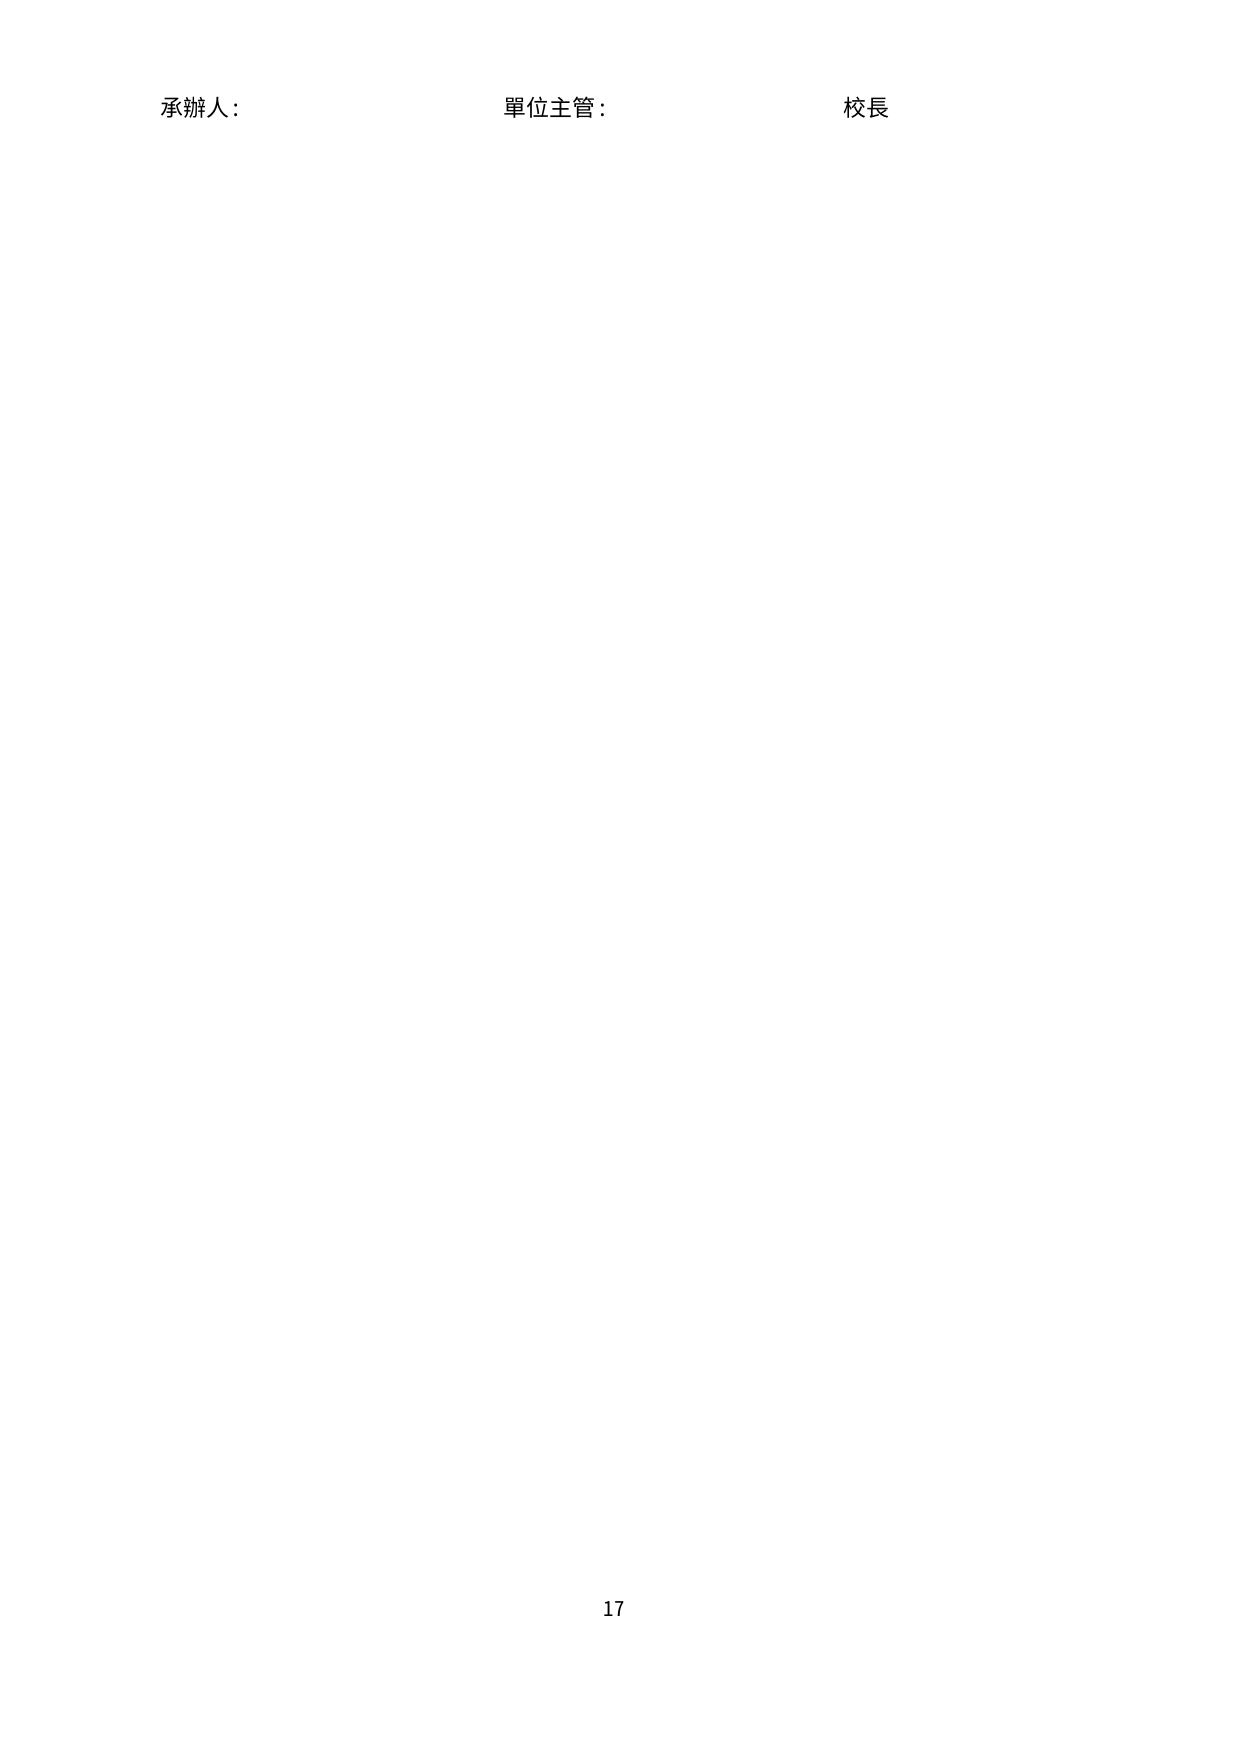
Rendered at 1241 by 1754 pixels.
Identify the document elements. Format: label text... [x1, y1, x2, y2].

text 承辦人: 單位主管: 校長 [77, 90, 1200, 124]
